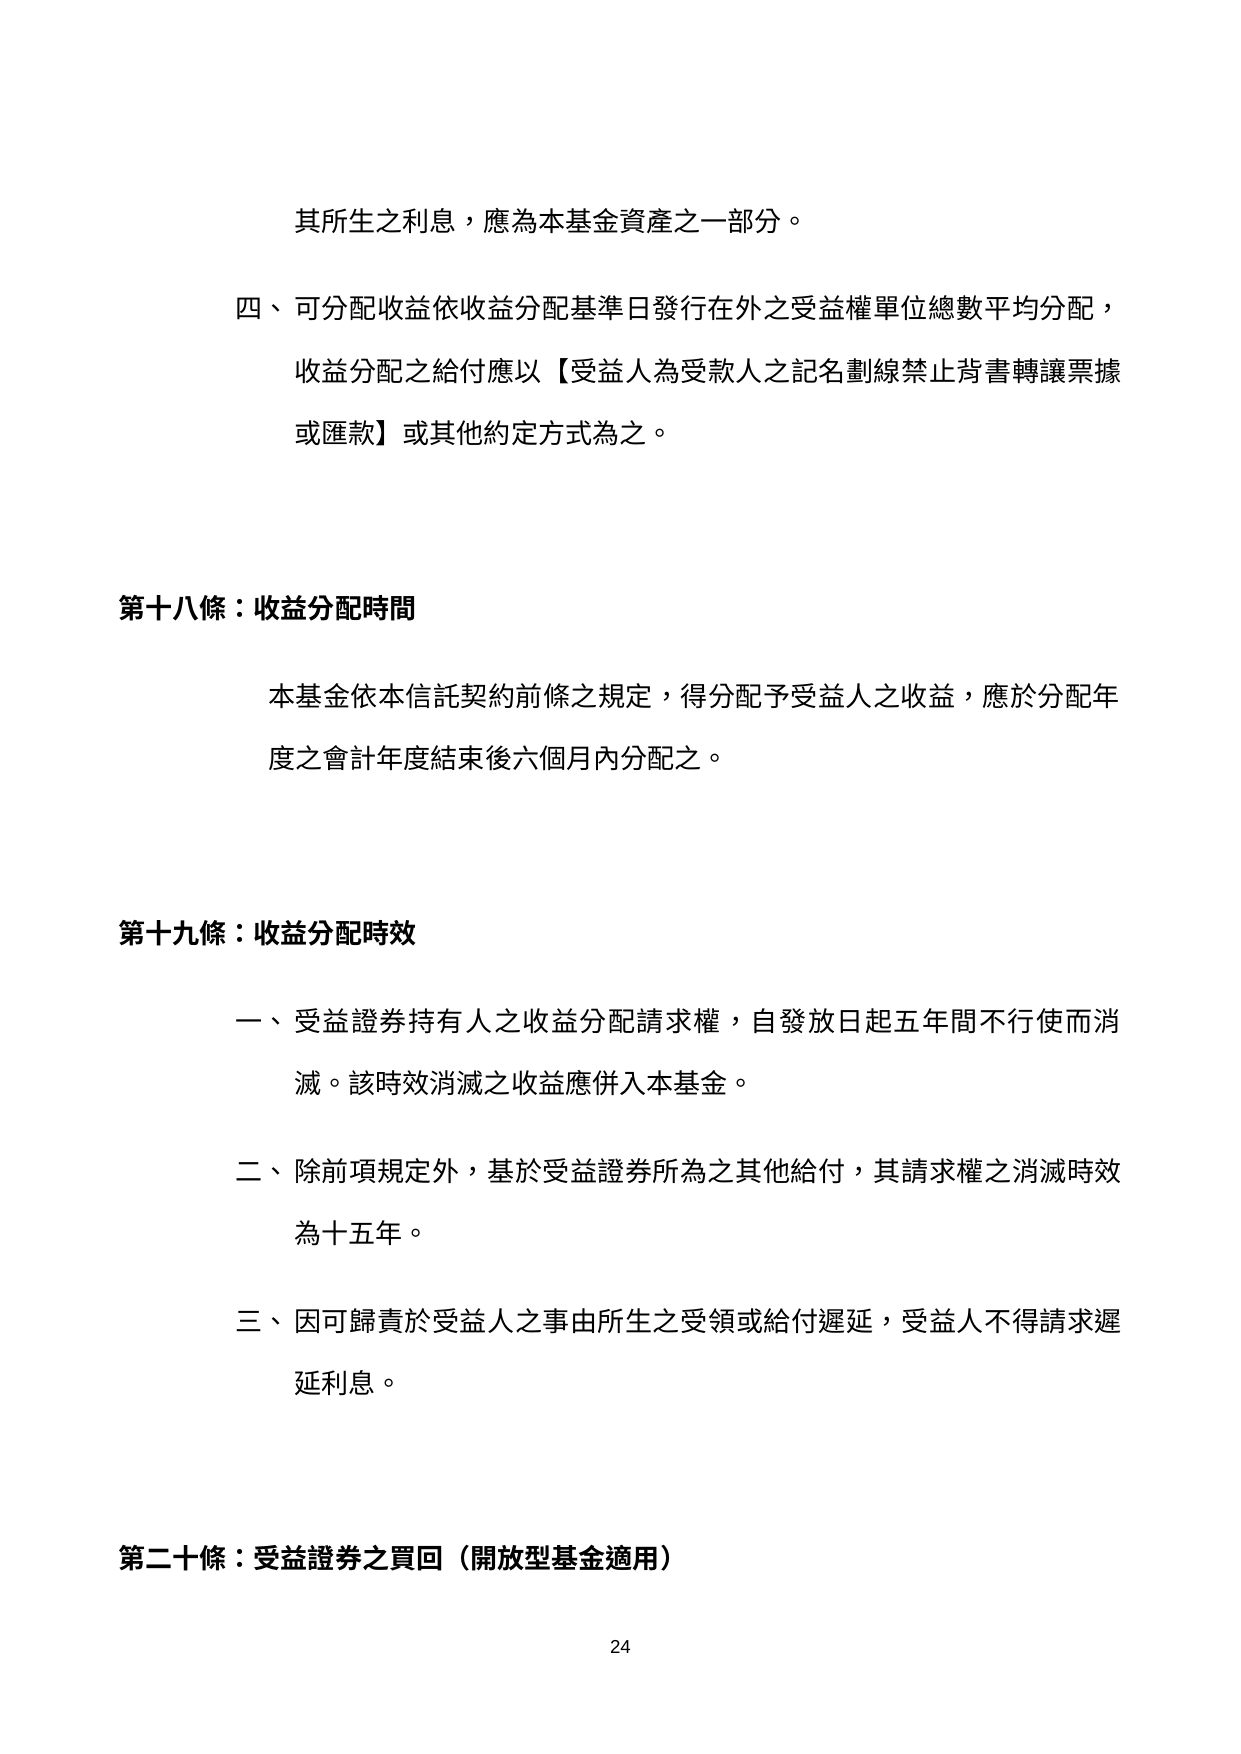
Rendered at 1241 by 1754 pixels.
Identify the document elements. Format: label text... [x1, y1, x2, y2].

subtitle 第十八條：收益分配時間 [118, 565, 1122, 628]
list 其所生之利息，應為本基金資產之一部分。 [235, 178, 1122, 240]
list 可分配收益依收益分配基準日發行在外之受益權單位總數平均分配，收益分配之給付應以【受益人為受款人之記名劃線禁止背書轉讓票據或匯款】或其他約定方式為之。 [235, 265, 1122, 453]
text 本基金依本信託契約前條之規定，得分配予受益人之收益，應於分配年度之會計年度結束後六個月內分配之。 [268, 653, 1122, 778]
list 因可歸責於受益人之事由所生之受領或給付遲延，受益人不得請求遲延利息。 [235, 1278, 1122, 1403]
list 受益證券持有人之收益分配請求權，自發放日起五年間不行使而消滅。該時效消滅之收益應併入本基金。 [235, 978, 1122, 1103]
subtitle 第十九條：收益分配時效 [118, 890, 1122, 953]
subtitle 第二十條：受益證券之買回（開放型基金適用） [118, 1515, 1122, 1578]
list 除前項規定外，基於受益證券所為之其他給付，其請求權之消滅時效為十五年。 [235, 1128, 1122, 1253]
